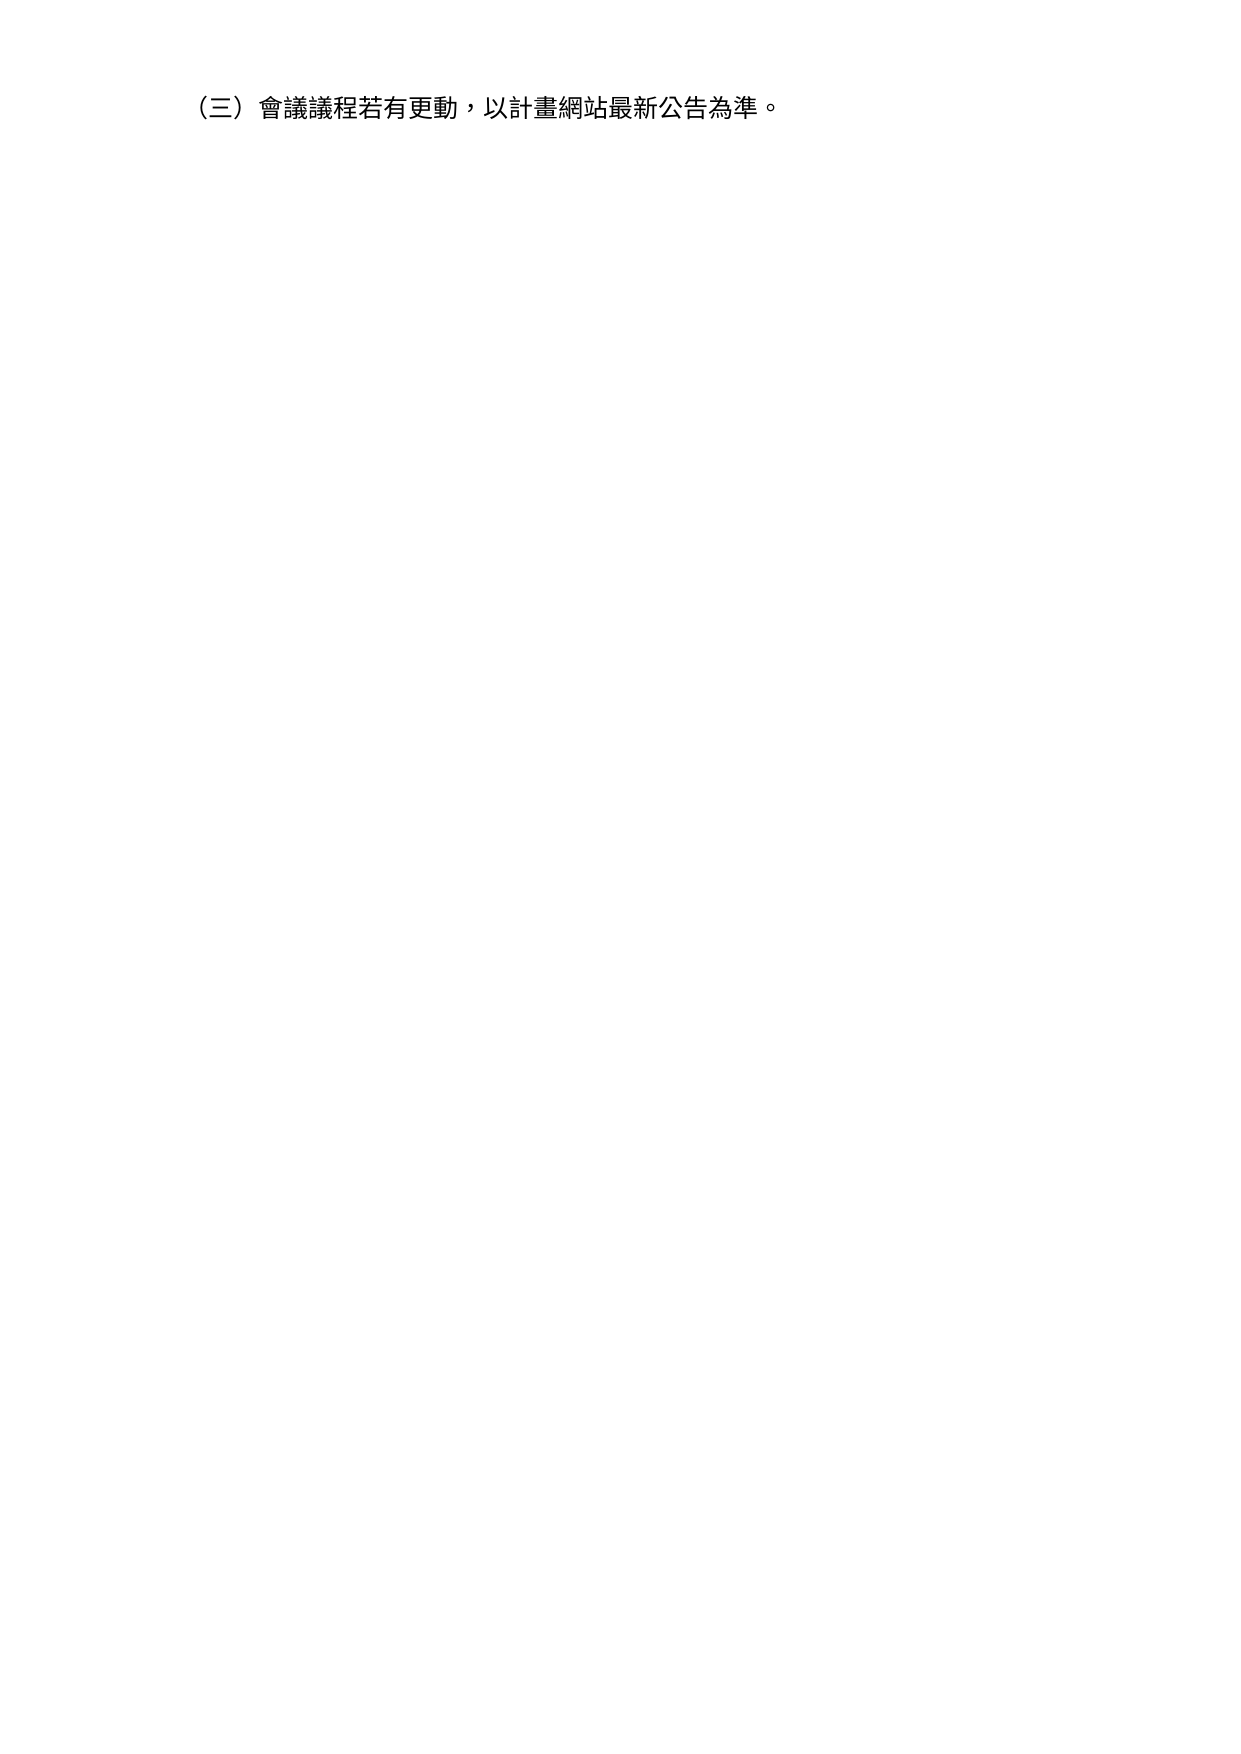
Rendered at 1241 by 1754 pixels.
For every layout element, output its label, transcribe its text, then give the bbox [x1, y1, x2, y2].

text （三）會議議程若有更動，以計畫網站最新公告為準。 [118, 64, 1122, 127]
